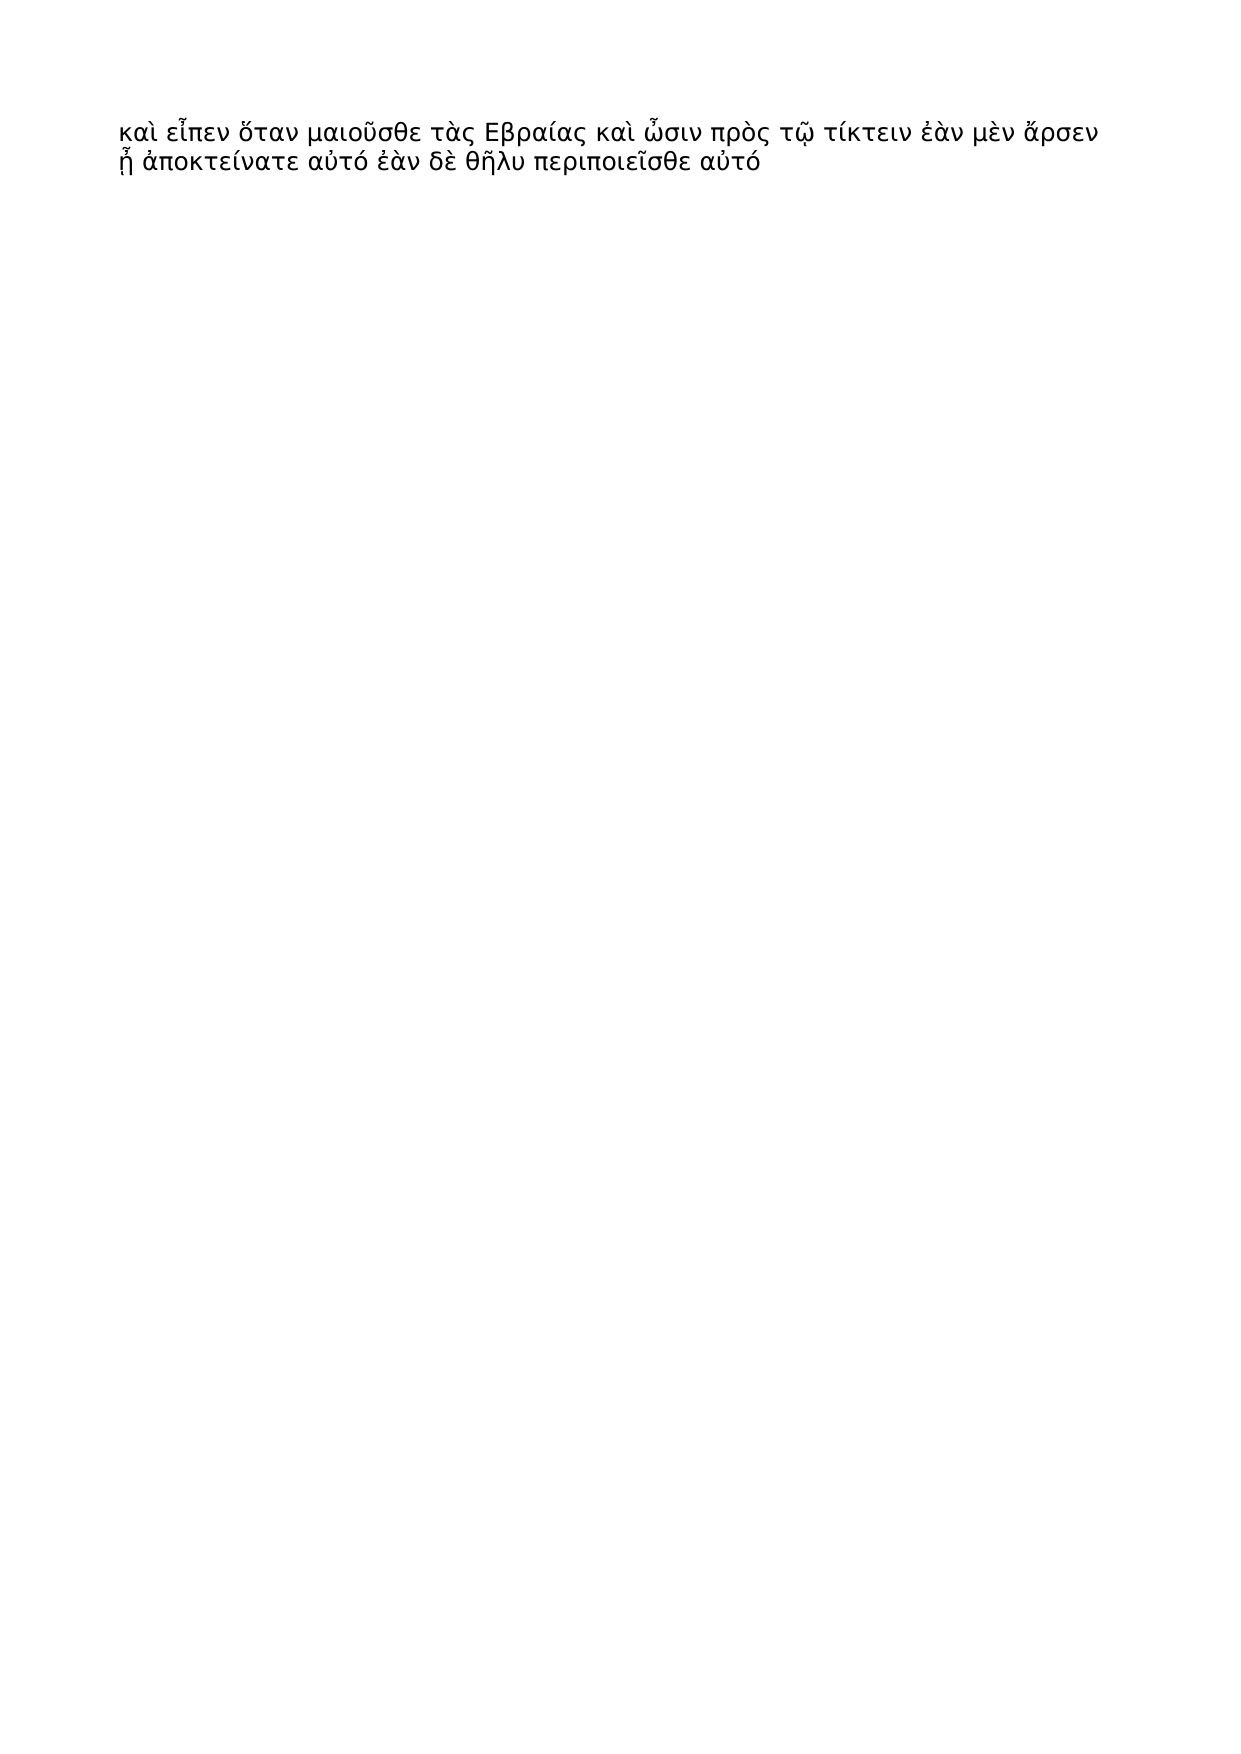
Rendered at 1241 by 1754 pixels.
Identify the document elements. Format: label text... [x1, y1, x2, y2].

text καὶ εἶπεν ὅταν μαιοῦσθε τὰς Εβραίας καὶ ὦσιν πρὸς τῷ τίκτειν ἐὰν μὲν ἄρσεν ᾖ ἀποκτείνατε αὐτό ἐὰν δὲ θῆλυ περιποιεῖσθε αὐτό [118, 118, 1122, 176]
